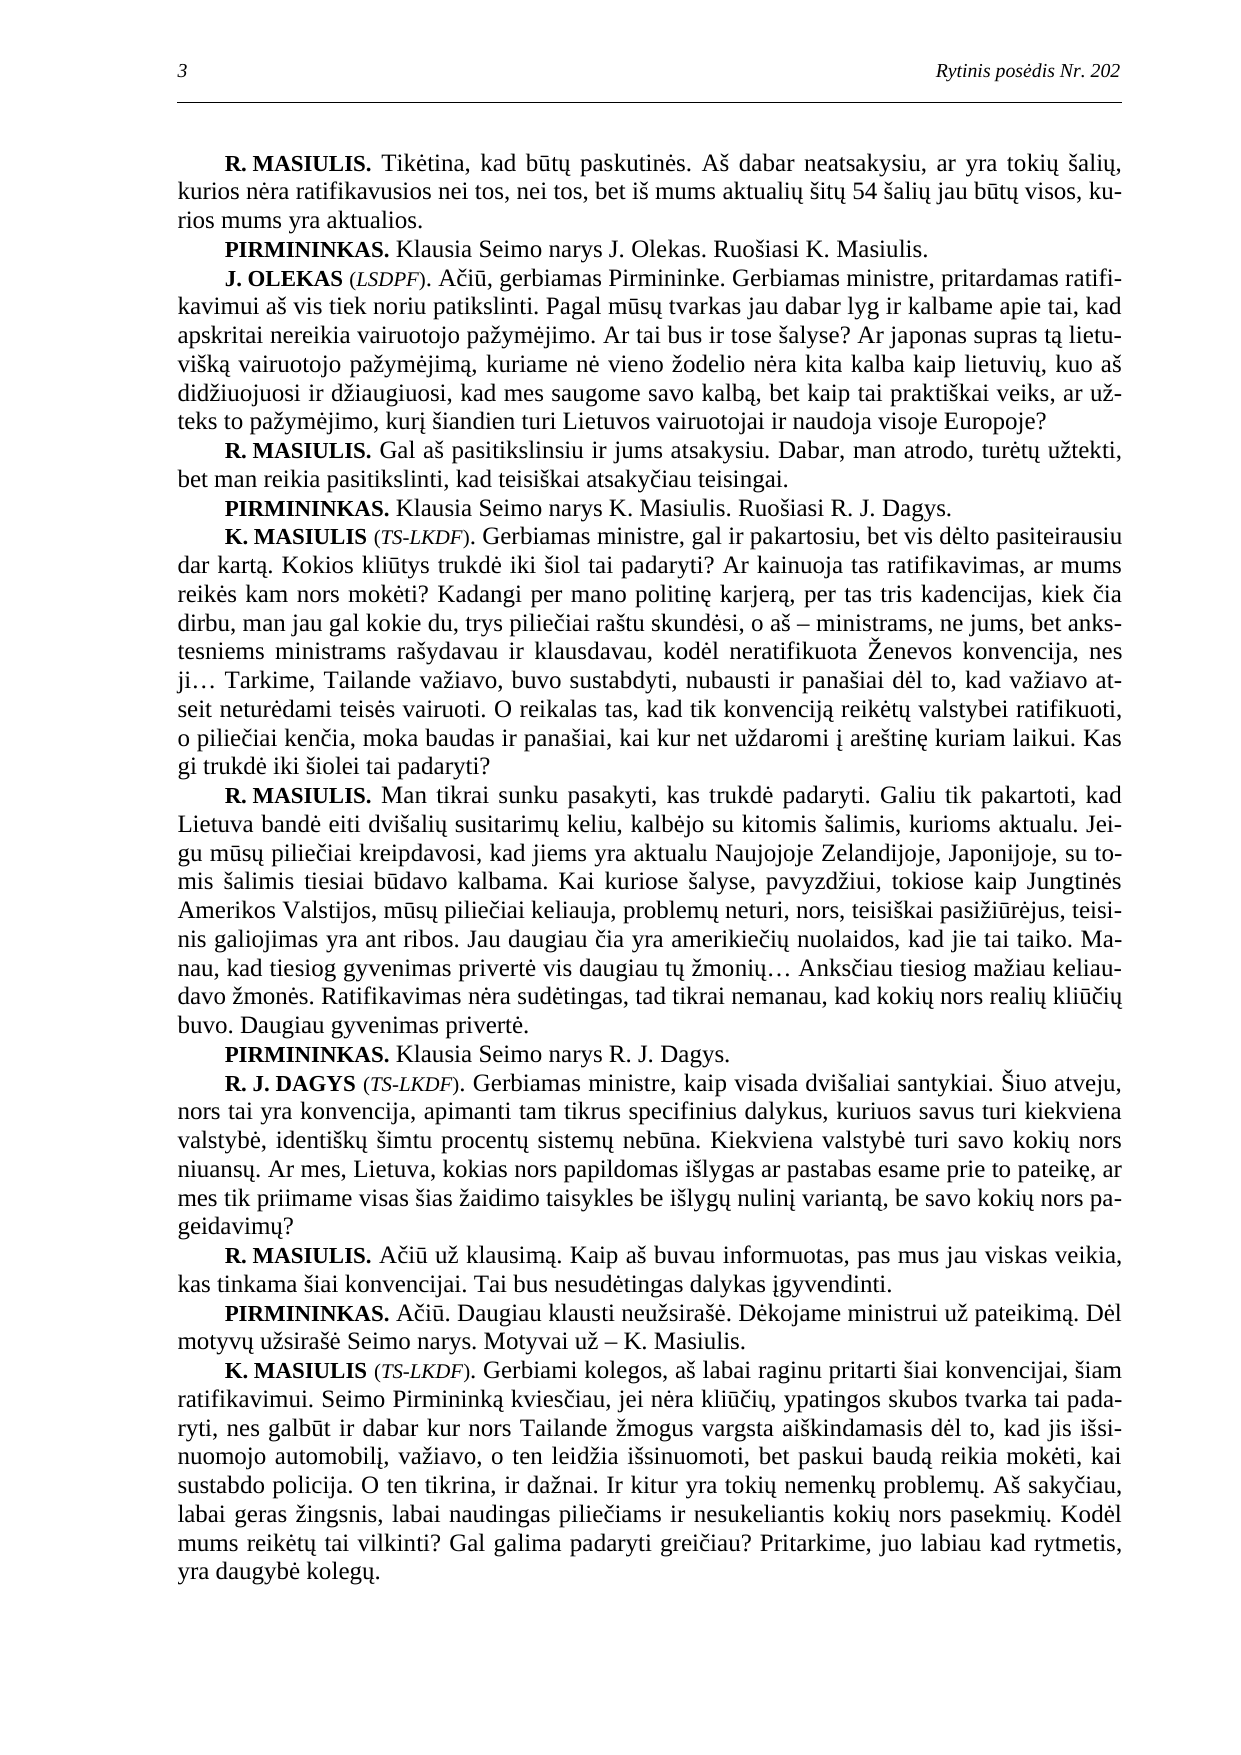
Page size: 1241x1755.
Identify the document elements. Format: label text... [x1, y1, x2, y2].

text K. MASIULIS (TS-LKDF). Ger­bia­mi ko­le­gos, aš la­bai ra­gi­nu pri­tar­ti šiai kon­ven­ci­jai, šiam ra­ti­fi­ka­vi­mui. Sei­mo Pir­mi­nin­ką kvies­čiau, jei nė­ra kliū­čių, ypa­tin­gos sku­bos tvar­ka tai pa­da­ry­ti, nes gal­būt ir da­bar kur nors Tai­lan­de žmo­gus vargs­ta aiš­kin­da­ma­sis dėl to, kad jis iš­si­nuo­mo­jo au­to­mo­bi­lį, va­žia­vo, o ten lei­džia iš­si­nuo­mo­ti, bet pas­kui bau­dą rei­kia mo­kė­ti, kai su­stab­do po­li­ci­ja. O ten tik­ri­na, ir daž­nai. Ir ki­tur yra to­kių ne­men­kų pro­ble­mų. Aš sa­ky­čiau, la­bai ge­ras žings­nis, la­bai nau­din­gas pi­lie­čiams ir ne­su­ke­lian­tis ko­kių nors pa­sek­mių. Ko­dėl mums rei­kė­tų tai vil­kin­ti? Gal ga­li­ma pa­da­ry­ti grei­čiau? Pri­tar­ki­me, juo la­biau kad ryt­me­tis, yra dau­gy­bė ko­le­gų. [177, 1355, 1122, 1585]
text R. MASIULIS. Man tik­rai sun­ku pa­sa­ky­ti, kas truk­dė pa­da­ry­ti. Ga­liu tik pa­­kar­to­ti, kad Lie­tu­va ban­dė ei­ti dvi­ša­lių su­si­ta­ri­mų ke­liu, kal­bė­jo su ki­to­mis ša­li­mis, ku­rioms ak­tu­a­lu. Jei­gu mū­sų pi­lie­čiai kreip­da­vo­si, kad jiems yra ak­tu­a­lu Nau­jo­jo­je Ze­lan­di­jo­je, Ja­po­ni­jo­je, su to­mis ša­li­mis tie­siai bū­da­vo kal­ba­ma. Kai ku­rio­se ša­ly­se, pa­vyz­džiui, to­kio­se kaip Jung­ti­nės Ame­ri­kos Vals­ti­jos, mū­sų pi­lie­čiai ke­liau­ja, pro­ble­mų ne­tu­ri, nors, tei­siš­kai pa­si­žiū­rė­jus, tei­si­nis ga­lio­ji­mas yra ant ri­bos. Jau dau­giau čia yra ame­ri­kie­čių nuo­lai­dos, kad jie tai tai­ko. Ma­nau, kad tie­siog gy­ve­ni­mas pri­ver­tė vis dau­giau tų žmo­nių… Anks­čiau tie­siog ma­žiau ke­liau­da­vo žmo­nės. Ra­ti­fi­ka­vi­mas nė­ra su­dė­tin­gas, tad tik­rai ne­ma­nau, kad ko­kių nors re­a­lių kliū­čių bu­vo. Dau­giau gy­ve­ni­mas pri­ver­tė. [177, 780, 1122, 1039]
text R. MASIULIS. Ačiū už klau­si­mą. Kaip aš bu­vau in­for­muo­tas, pas mus jau vis­kas vei­kia, kas tin­ka­ma šiai kon­ven­ci­jai. Tai bus ne­su­dė­tin­gas da­ly­kas įgy­ven­din­ti. [177, 1240, 1122, 1298]
text PIRMININKAS. Ačiū. Dau­giau klaus­ti ne­už­si­ra­šė. Dė­ko­ja­me mi­nist­rui už pa­tei­ki­mą. Dėl mo­ty­vų už­si­ra­šė Sei­mo na­rys. Mo­ty­vai už – K. Ma­siu­lis. [177, 1298, 1122, 1355]
text PIRMININKAS. Klau­sia Sei­mo na­rys J. Ole­kas. Ruo­šia­si K. Ma­siu­lis. [177, 234, 1122, 263]
text PIRMININKAS. Klau­sia Sei­mo na­rys K. Ma­siu­lis. Ruo­šia­si R. J. Da­gys. [177, 493, 1122, 521]
text R. MASIULIS. Ti­kė­ti­na, kad bū­tų pas­ku­ti­nės. Aš da­bar ne­at­sa­ky­siu, ar yra to­kių ša­lių, ku­rios nė­ra ra­ti­fi­ka­vu­sios nei tos, nei tos, bet iš mums ak­tu­a­lių ši­tų 54 ša­lių jau bū­tų vi­sos, ku­rios mums yra ak­tu­a­lios. [177, 148, 1122, 234]
text J. OLEKAS (LSDPF). Ačiū, ger­bia­mas Pir­mi­nin­ke. Ger­bia­mas mi­nist­re, pri­tar­da­mas ra­ti­fi­ka­vi­mui aš vis tiek no­riu pa­tiks­lin­ti. Pa­gal mū­sų tvar­kas jau da­bar lyg ir kal­ba­me apie tai, kad ap­skri­tai ne­rei­kia vai­ruo­to­jo pa­žy­mė­ji­mo. Ar tai bus ir to­se ša­ly­se? Ar ja­po­nas su­pras tą lie­tu­viš­ką vai­ruo­to­jo pa­žy­mė­ji­mą, ku­ria­me nė vie­no žo­de­lio nė­ra ki­ta kal­ba kaip lie­tu­vių, kuo aš di­džiuo­juo­si ir džiau­giuo­si, kad mes sau­go­me sa­vo kal­bą, bet kaip tai prak­tiš­kai veiks, ar už­teks to pa­žy­mė­ji­mo, ku­rį šian­dien tu­ri Lie­tu­vos vai­ruo­to­jai ir nau­do­ja­ vi­so­je Eu­ro­po­je? [177, 263, 1122, 435]
text PIRMININKAS. Klau­sia Sei­mo na­rys R. J. Da­gys. [177, 1039, 1122, 1068]
text R. J. DAGYS (TS-LKDF). Ger­bia­mas mi­nist­re, kaip vi­sa­da dvi­ša­liai san­ty­kiai. Šiuo at­ve­ju, nors tai yra kon­ven­ci­ja, ap­imanti tam tik­rus spe­ci­fi­nius da­ly­kus, ku­riuos sa­vus tu­ri kiek­vie­na vals­ty­bė, iden­tiš­kų šim­tu pro­cen­tų sis­te­mų ne­bū­na. Kiek­vie­na vals­ty­bė tu­ri sa­vo ko­kių nors niu­an­sų. Ar mes, Lie­tu­va, ko­kias nors pa­pil­do­mas iš­ly­gas ar pa­sta­bas esa­me prie to pa­tei­kę, ar mes tik pri­ima­me vi­sas šias žai­di­mo tai­syk­les be iš­ly­gų nu­li­nį va­rian­tą, be sa­vo ko­kių nors pa­gei­da­vi­mų? [177, 1068, 1122, 1240]
text K. MASIULIS (TS-LKDF). Ger­bia­mas mi­nist­re, gal ir pa­­kar­to­siu, bet vis dėl­to pa­si­tei­rau­siu dar kar­tą. Ko­kios kliū­tys truk­dė iki šiol tai pa­da­ry­ti? Ar kai­nuo­ja tas ra­ti­fi­ka­vi­mas, ar mums rei­kės kam nors mo­kė­ti? Kadangi per ma­no po­li­ti­nę kar­je­rą, per tas tris ka­den­ci­jas, kiek čia dir­bu, man jau gal ko­kie du, trys pi­lie­čiai raš­tu skun­dė­si, o aš – mi­nist­rams, ne jums, bet anks­tes­niems mi­nist­rams ra­šy­da­vau ir klaus­da­vau, kodėl ne­ra­ti­fi­kuo­ta Že­ne­vos kon­ven­ci­ja, nes ji… Tar­ki­me, Tai­lan­de va­žia­vo, bu­vo su­stab­dy­ti, nu­baus­ti ir pa­na­šiai dėl to, kad va­žia­vo at­seit ne­tu­rė­da­mi tei­sės vai­ruo­ti. O rei­ka­las tas, kad tik kon­ven­ci­ją rei­kė­tų vals­ty­bei ra­ti­fi­kuo­ti, o pi­lie­čiai ken­čia, mo­ka bau­das ir pa­na­šiai, kai kur net už­da­ro­mi į areš­ti­nę ku­riam lai­kui. Kas gi truk­dė iki šio­lei tai pa­da­ry­ti? [177, 521, 1122, 780]
text R. MASIULIS. Gal aš pa­si­tiks­lin­siu ir jums at­sa­ky­siu. Da­bar, man at­ro­do, tu­rė­tų už­tek­ti, bet man rei­kia pa­si­tiks­lin­ti, kad tei­siš­kai at­sa­ky­čiau tei­sin­gai. [177, 435, 1122, 493]
